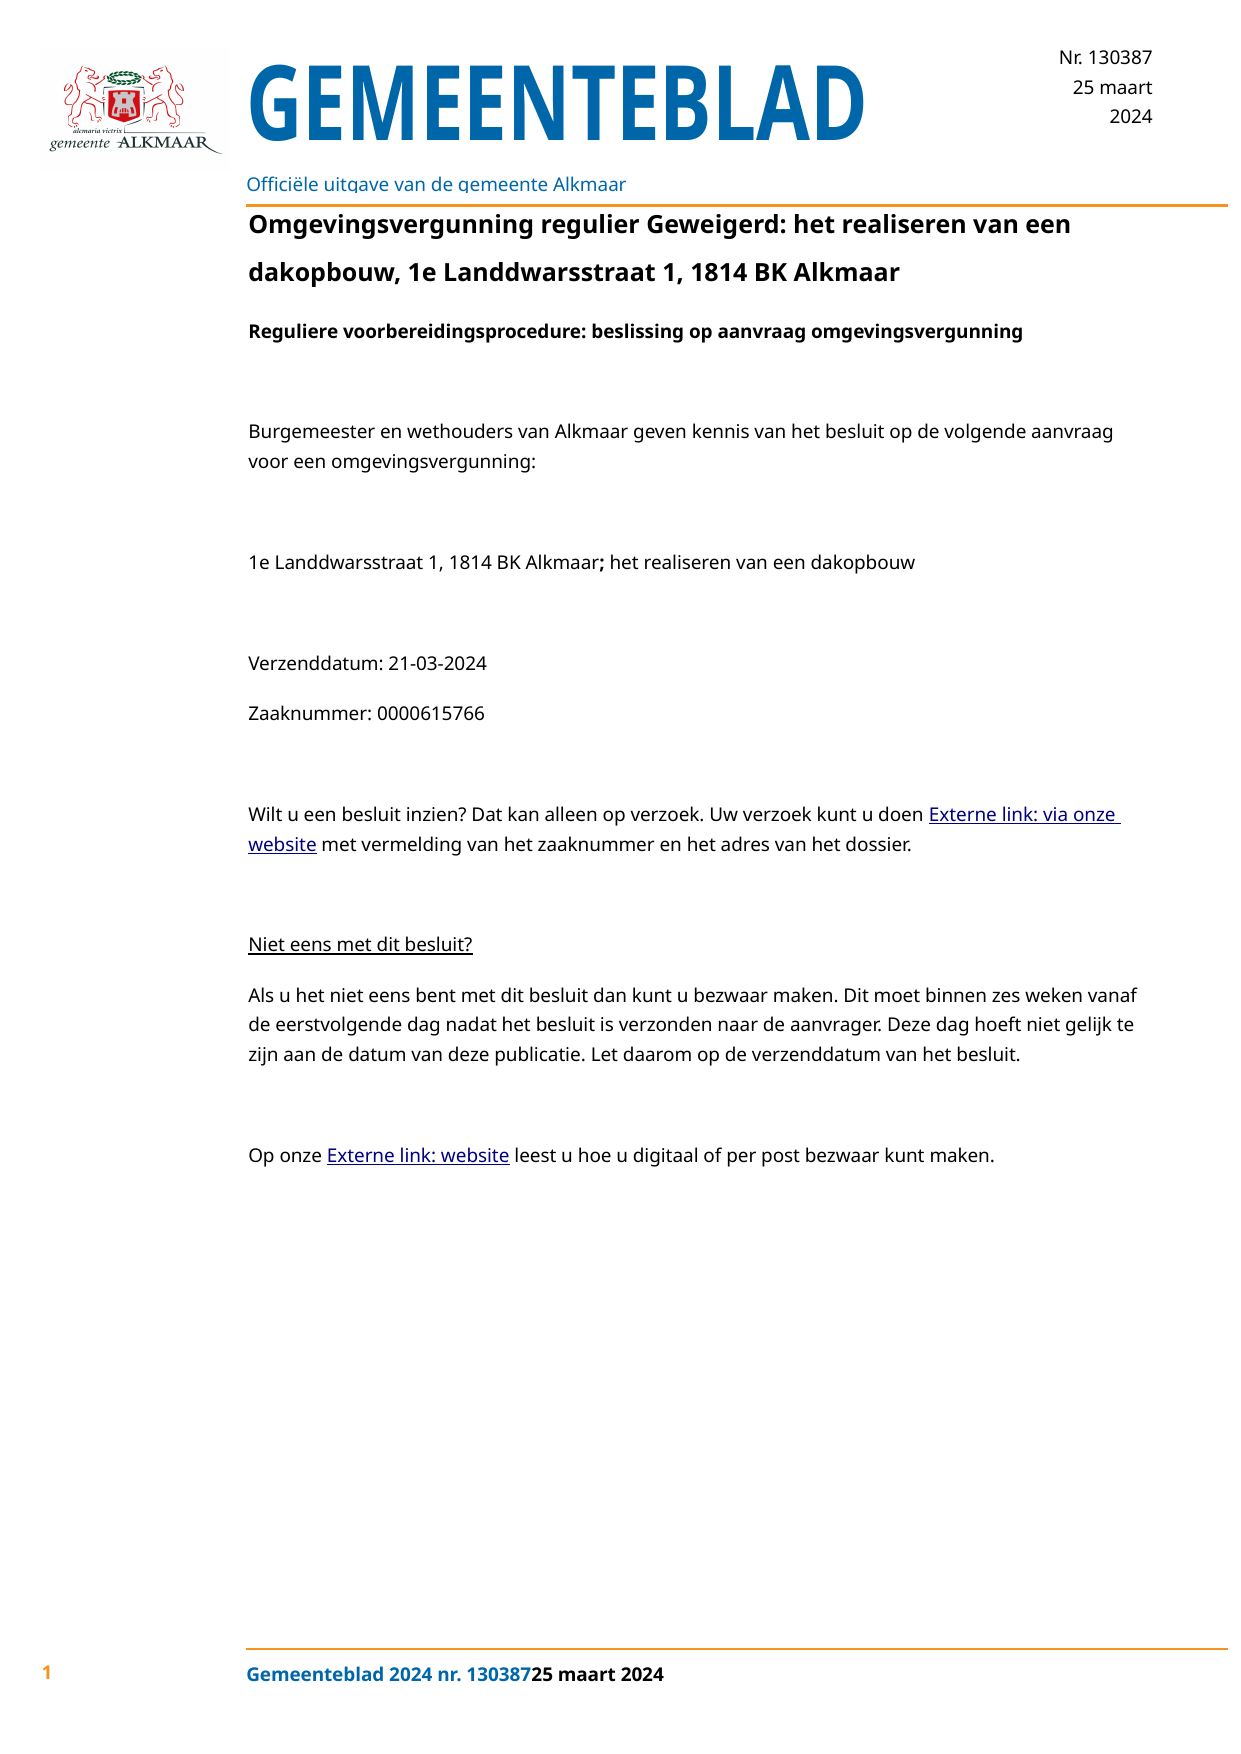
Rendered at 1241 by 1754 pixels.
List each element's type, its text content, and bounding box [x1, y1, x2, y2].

text Niet eens met dit besluit? [248, 932, 1152, 957]
text Als u het niet eens bent met dit besluit dan kunt u bezwaar maken. Dit moet binnen zes weken vanaf de eerstvolgende dag nadat het besluit is verzonden naar de aanvrager. Deze dag hoeft niet gelijk te zijn aan de datum van deze publicatie. Let daarom op de verzenddatum van het besluit. [248, 982, 1152, 1067]
text 1e Landdwarsstraat 1, 1814 BK Alkmaar; het realiseren van een dakopbouw [248, 549, 1152, 575]
text Zaaknummer: 0000615766 [248, 700, 1152, 726]
text Verzenddatum: 21-03-2024 [248, 650, 1152, 676]
text Reguliere voorbereidingsprocedure: beslissing op aanvraag omgevingsvergunning [248, 318, 1152, 344]
text Burgemeester en wethouders van Alkmaar geven kennis van het besluit op de volgende aanvraag voor een omgevingsvergunning: [248, 419, 1152, 474]
text Op onze Externe link: website leest u hoe u digitaal of per post bezwaar kunt maken. [248, 1142, 1152, 1168]
text Wilt u een besluit inzien? Dat kan alleen op verzoek. Uw verzoek kunt u doen Externe link: via onze website met vermelding van het zaaknummer en het adres van het dossier. [248, 801, 1152, 857]
picture [41, 47, 231, 172]
text Omgevingsvergunning regulier Geweigerd: het realiseren van een dakopbouw, 1e Landdwarsstraat 1, 1814 BK Alkmaar [248, 207, 1152, 288]
